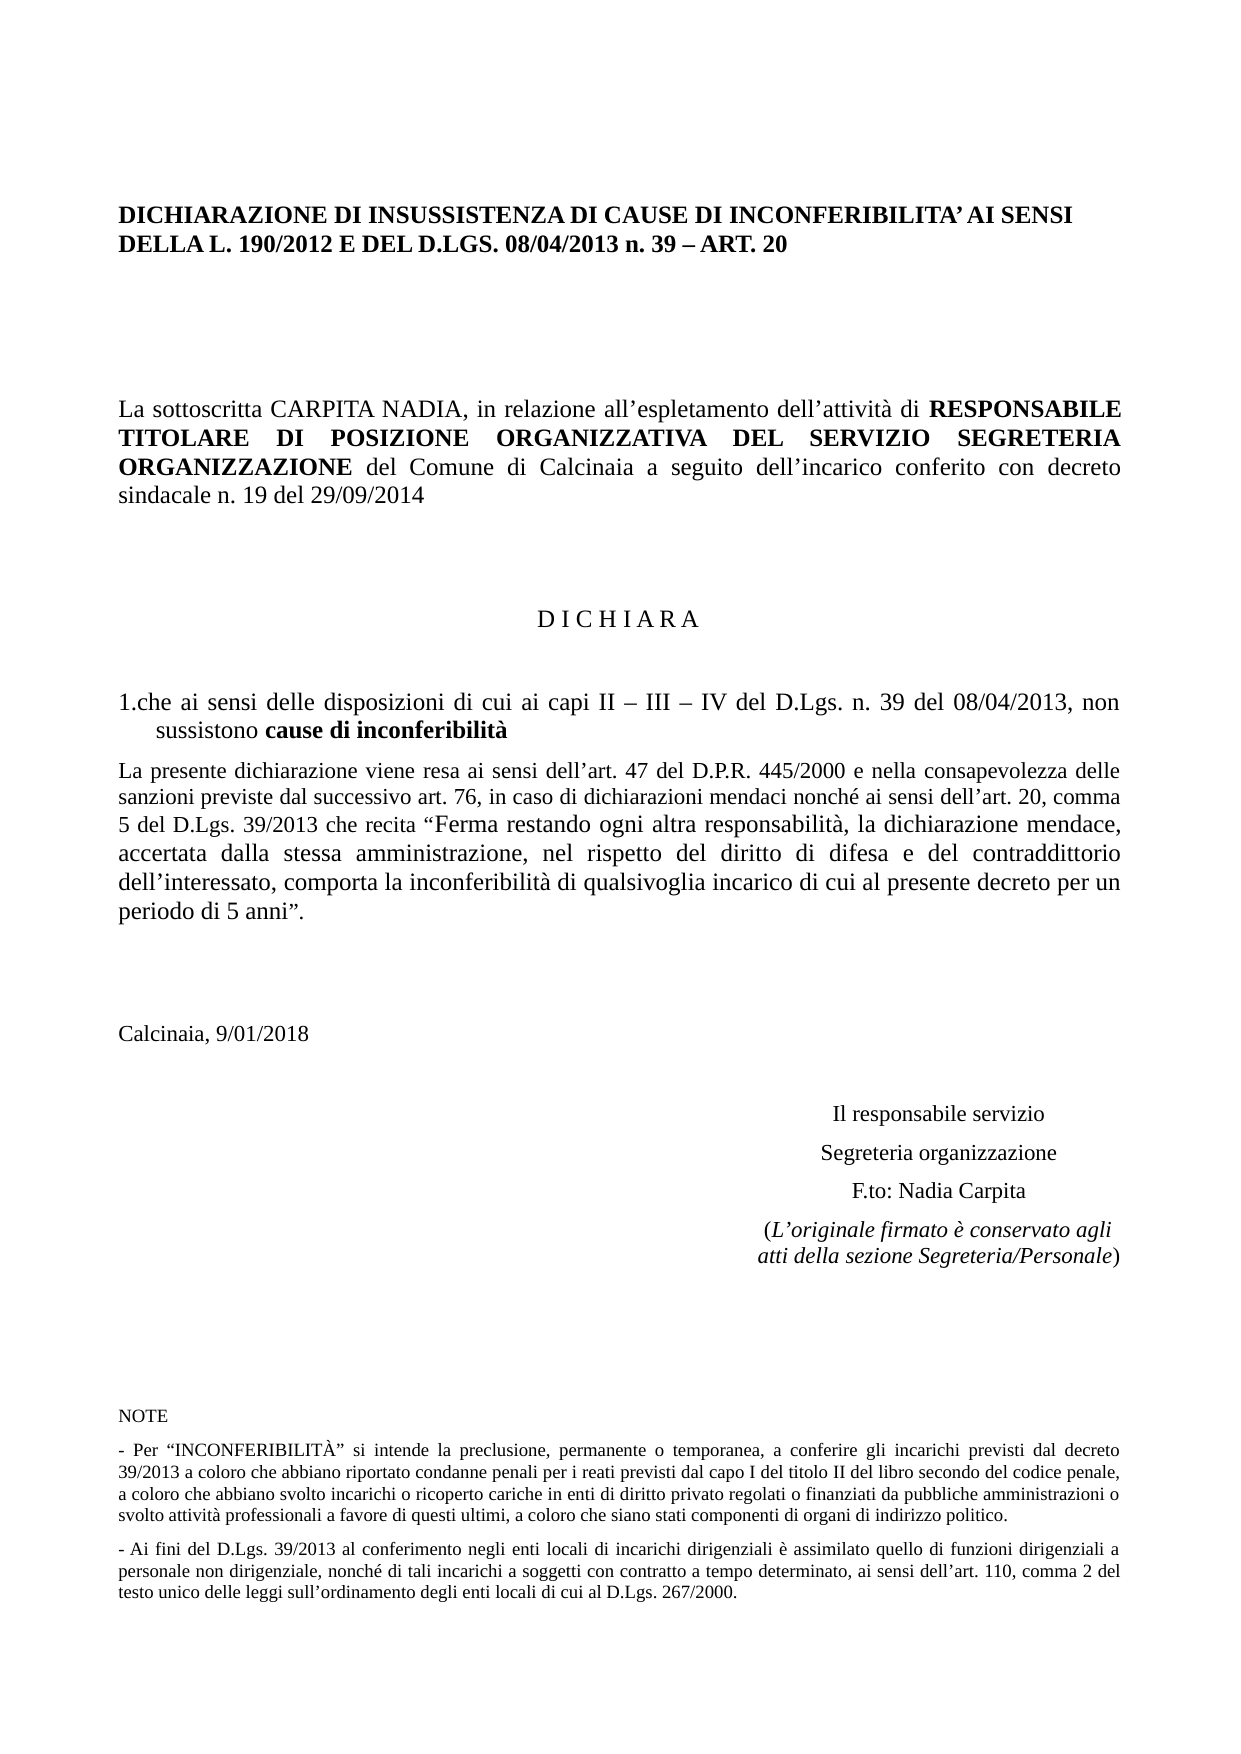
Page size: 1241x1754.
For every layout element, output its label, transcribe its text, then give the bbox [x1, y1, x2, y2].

text Il responsabile servizio [756, 1100, 1122, 1126]
text La sottoscritta CARPITA NADIA, in relazione all’espletamento dell’attività di RESPONSABILE TITOLARE DI POSIZIONE ORGANIZZATIVA DEL SERVIZIO SEGRETERIA ORGANIZZAZIONE del Comune di Calcinaia a seguito dell’incarico conferito con decreto sindacale n. 19 del 29/09/2014 [118, 394, 1122, 509]
text NOTE [118, 1405, 1122, 1427]
text DICHIARAZIONE DI INSUSSISTENZA DI CAUSE DI INCONFERIBILITA’ AI SENSI DELLA L. 190/2012 E DEL D.LGS. 08/04/2013 n. 39 – ART. 20 [118, 201, 1122, 258]
text (L’originale firmato è conservato agli atti della sezione Segreteria/Personale) [756, 1216, 1122, 1269]
text 1.che ai sensi delle disposizioni di cui ai capi II – III – IV del D.Lgs. n. 39 del 08/04/2013, non sussistono cause di inconferibilità [118, 687, 1122, 744]
text F.to: Nadia Carpita [756, 1177, 1122, 1204]
text La presente dichiarazione viene resa ai sensi dell’art. 47 del D.P.R. 445/2000 e nella consapevolezza delle sanzioni previste dal successivo art. 76, in caso di dichiarazioni mendaci nonché ai sensi dell’art. 20, comma 5 del D.Lgs. 39/2013 che recita “Ferma restando ogni altra responsabilità, la dichiarazione mendace, accertata dalla stessa amministrazione, nel rispetto del diritto di difesa e del contraddittorio dell’interessato, comporta la inconferibilità di qualsivoglia incarico di cui al presente decreto per un periodo di 5 anni”. [118, 757, 1122, 924]
text Segreteria organizzazione [756, 1138, 1122, 1165]
text - Ai fini del D.Lgs. 39/2013 al conferimento negli enti locali di incarichi dirigenziali è assimilato quello di funzioni dirigenziali a personale non dirigenziale, nonché di tali incarichi a soggetti con contratto a tempo determinato, ai sensi dell’art. 110, comma 2 del testo unico delle leggi sull’ordinamento degli enti locali di cui al D.Lgs. 267/2000. [118, 1538, 1122, 1603]
text D I C H I A R A [118, 604, 1122, 633]
text Calcinaia, 9/01/2018 [118, 1019, 1122, 1046]
text - Per “INCONFERIBILITÀ” si intende la preclusione, permanente o temporanea, a conferire gli incarichi previsti dal decreto 39/2013 a coloro che abbiano riportato condanne penali per i reati previsti dal capo I del titolo II del libro secondo del codice penale, a coloro che abbiano svolto incarichi o ricoperto cariche in enti di diritto privato regolati o finanziati da pubbliche amministrazioni o svolto attività professionali a favore di questi ultimi, a coloro che siano stati componenti di organi di indirizzo politico. [118, 1439, 1122, 1526]
